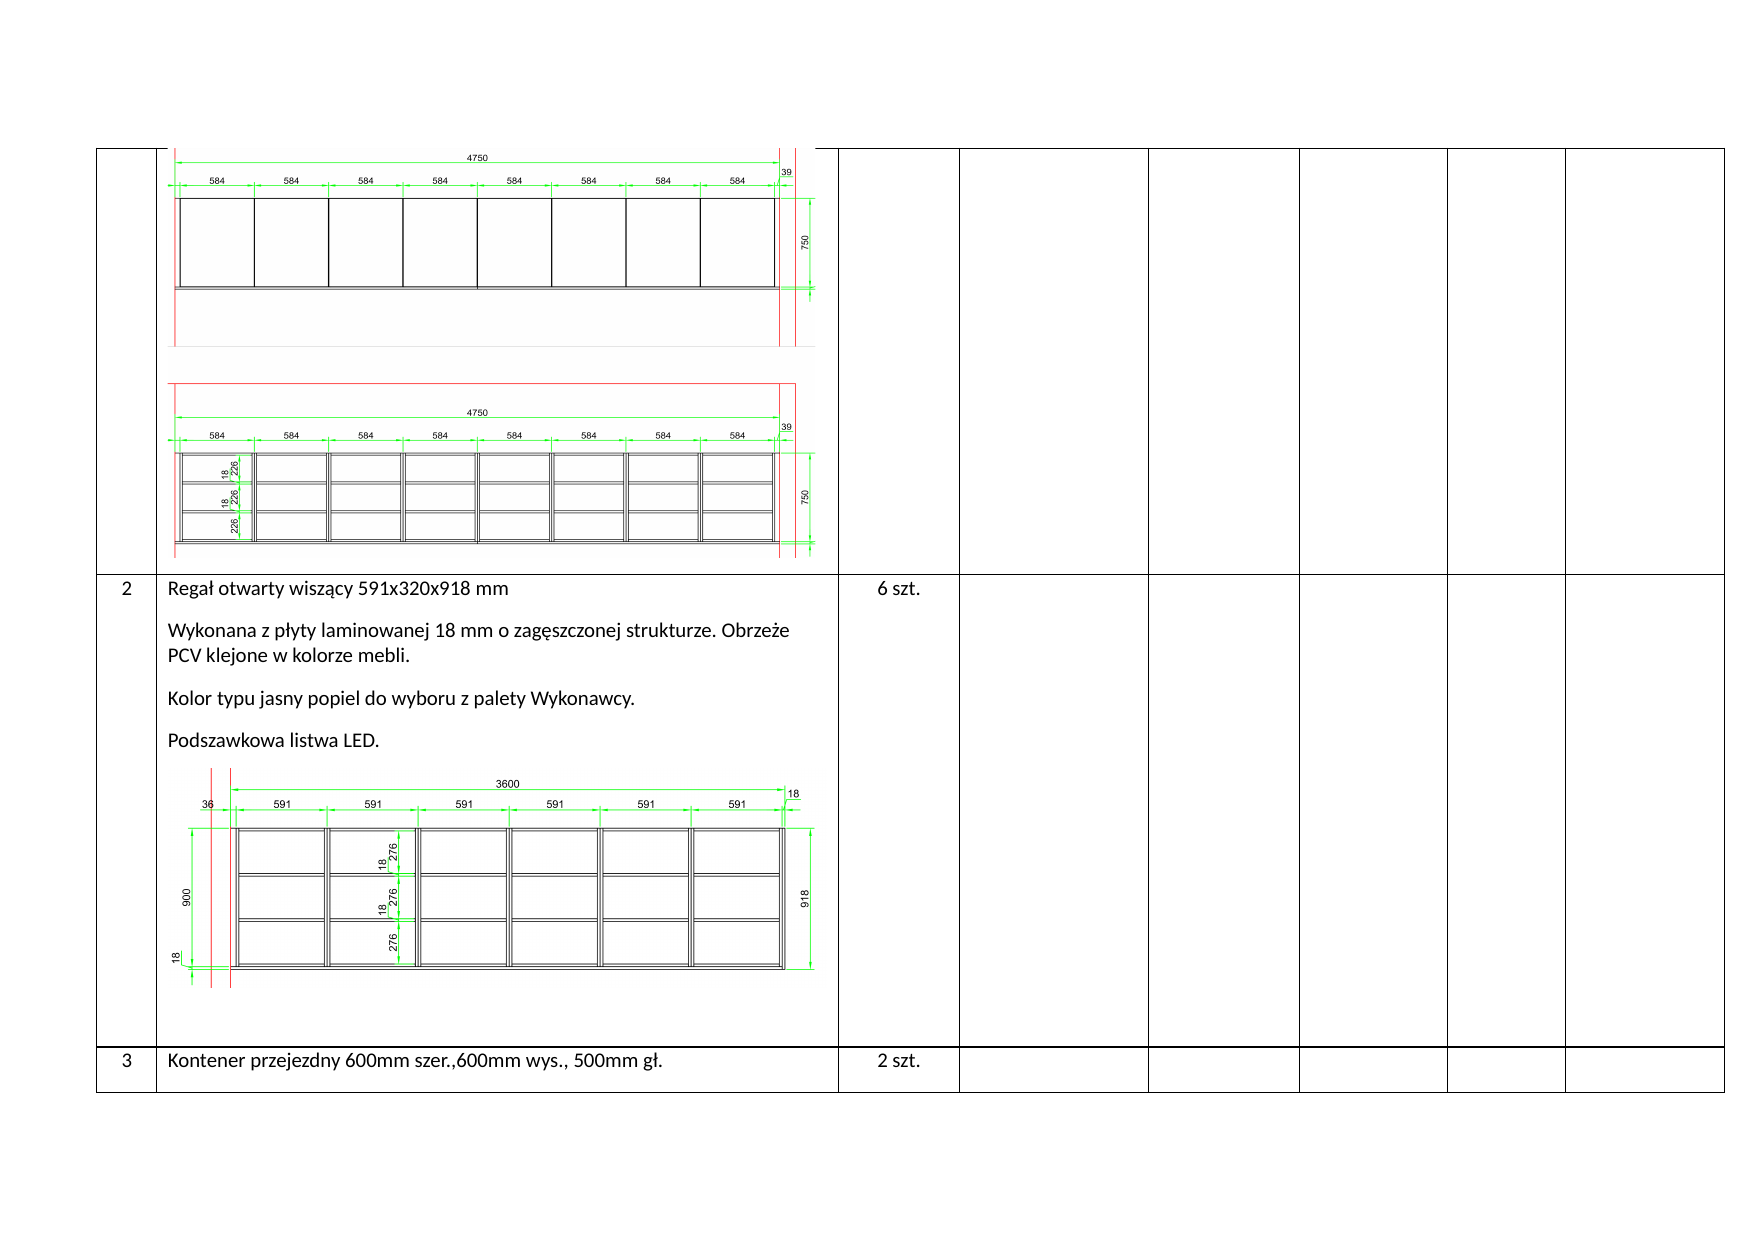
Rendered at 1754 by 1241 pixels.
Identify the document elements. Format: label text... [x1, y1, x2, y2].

table_cell [960, 1048, 1148, 1092]
table_cell [1566, 149, 1724, 574]
table_cell [1566, 1048, 1724, 1092]
table_cell [97, 149, 156, 574]
table_cell [1448, 149, 1565, 574]
table_cell [1149, 575, 1299, 1046]
table_cell [960, 149, 1148, 574]
table_cell Regał otwarty wiszący 591x320x918 mm Wykonana z płyty laminowanej 18 mm o zagęszczonej strukturze. Obrzeże PCV klejone w kolorze mebli. Kolor typu jasny popiel do wyboru z palety Wykonawcy. Podszawkowa listwa LED. [157, 575, 838, 1046]
table_cell [1149, 149, 1299, 574]
table_cell [1149, 1048, 1299, 1092]
table_cell [1300, 149, 1447, 574]
table_cell [960, 575, 1148, 1046]
table_cell [1448, 575, 1565, 1046]
table_cell 6 szt. [839, 575, 959, 1046]
table_cell 3 [97, 1048, 156, 1092]
table_cell [1300, 575, 1447, 1046]
table_cell Kontener przejezdny 600mm szer.,600mm wys., 500mm gł. [157, 1048, 838, 1092]
table_cell [1566, 575, 1724, 1046]
table_cell 2 szt. [839, 1048, 959, 1092]
table_cell [157, 149, 838, 574]
table_cell [1300, 1048, 1447, 1092]
table_cell [839, 149, 959, 574]
table_cell [1448, 1048, 1565, 1092]
table_cell 2 [97, 575, 156, 1046]
